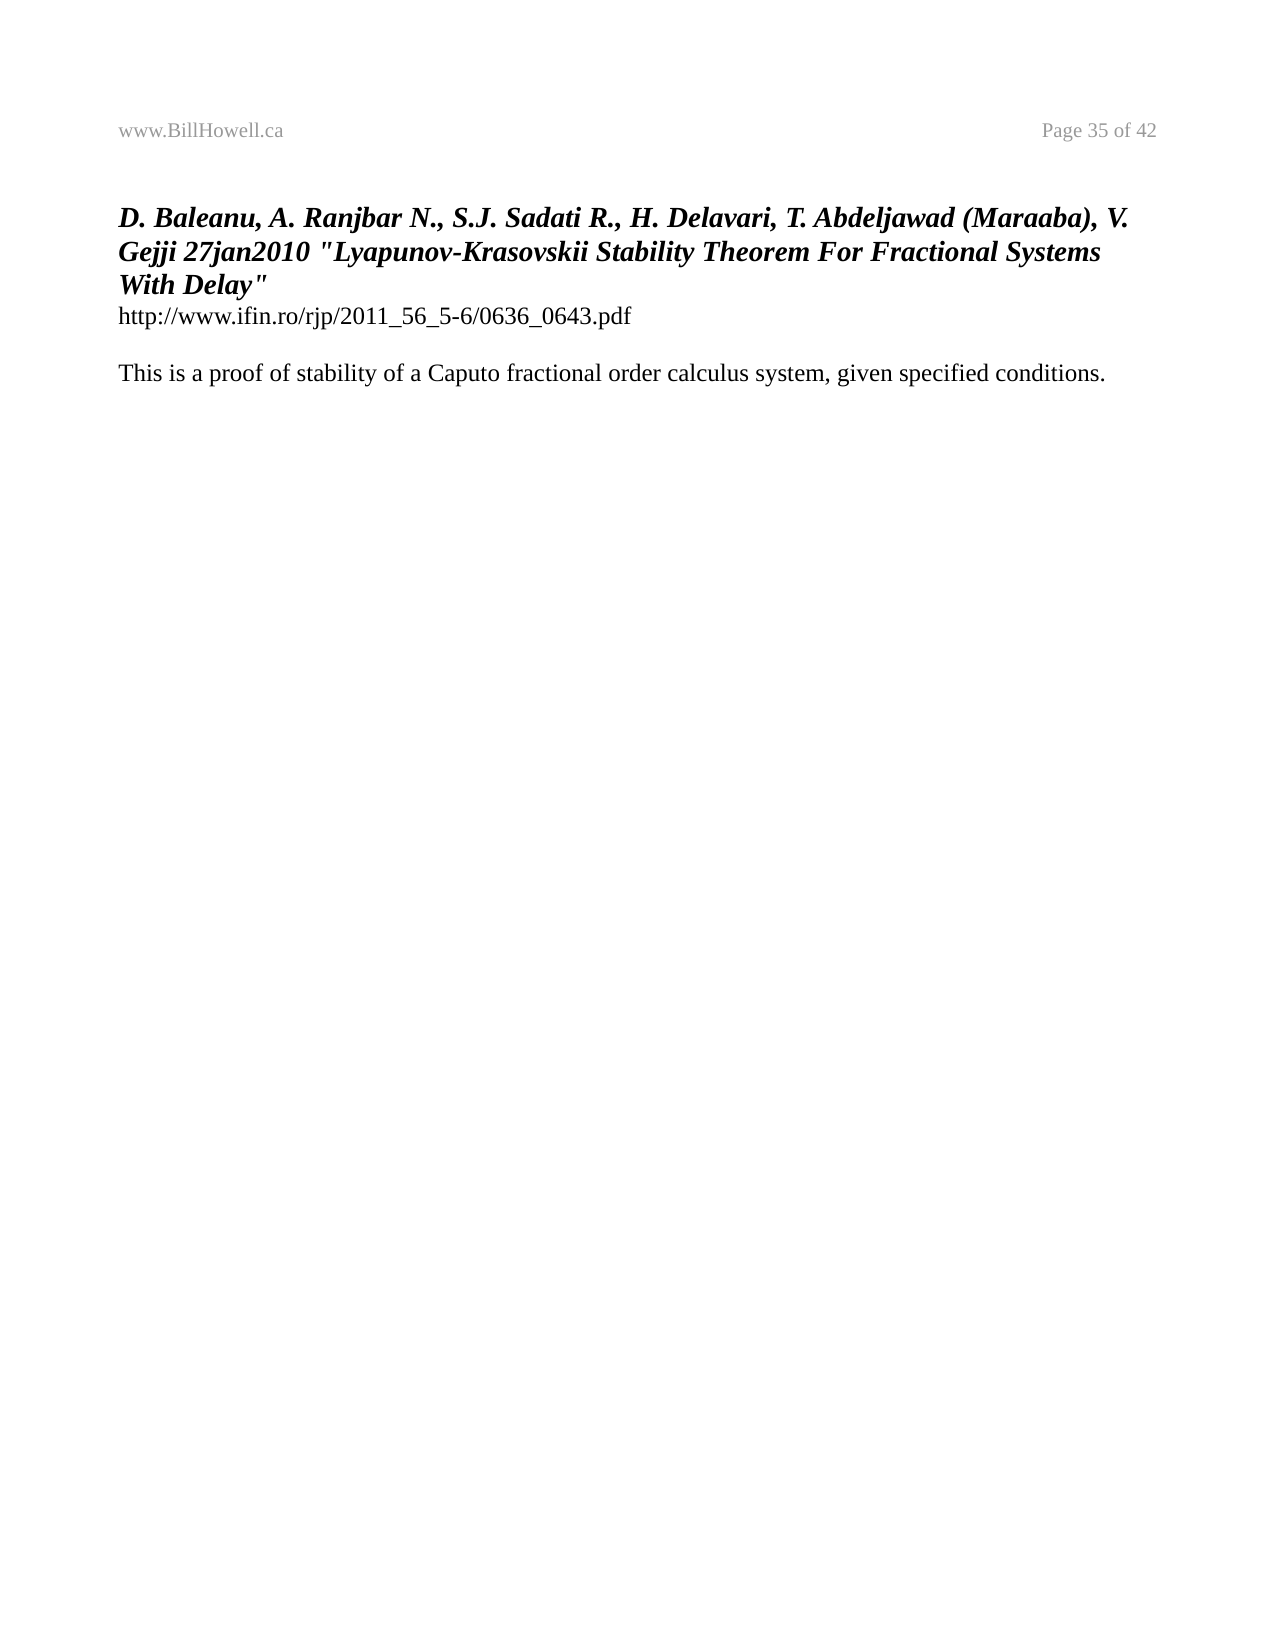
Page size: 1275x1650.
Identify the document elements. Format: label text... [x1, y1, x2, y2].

text http://www.ifin.ro/rjp/2011_56_5-6/0636_0643.pdf [118, 301, 1157, 330]
subtitle D. Baleanu, A. Ranjbar N., S.J. Sadati R., H. Delavari, T. Abdeljawad (Maraaba), V. Gejji 27jan2010 "Lyapunov-Krasovskii Stability Theorem For Fractional Systems With Delay" [118, 200, 1157, 301]
text This is a proof of stability of a Caputo fractional order calculus system, given specified conditions. [118, 358, 1157, 387]
